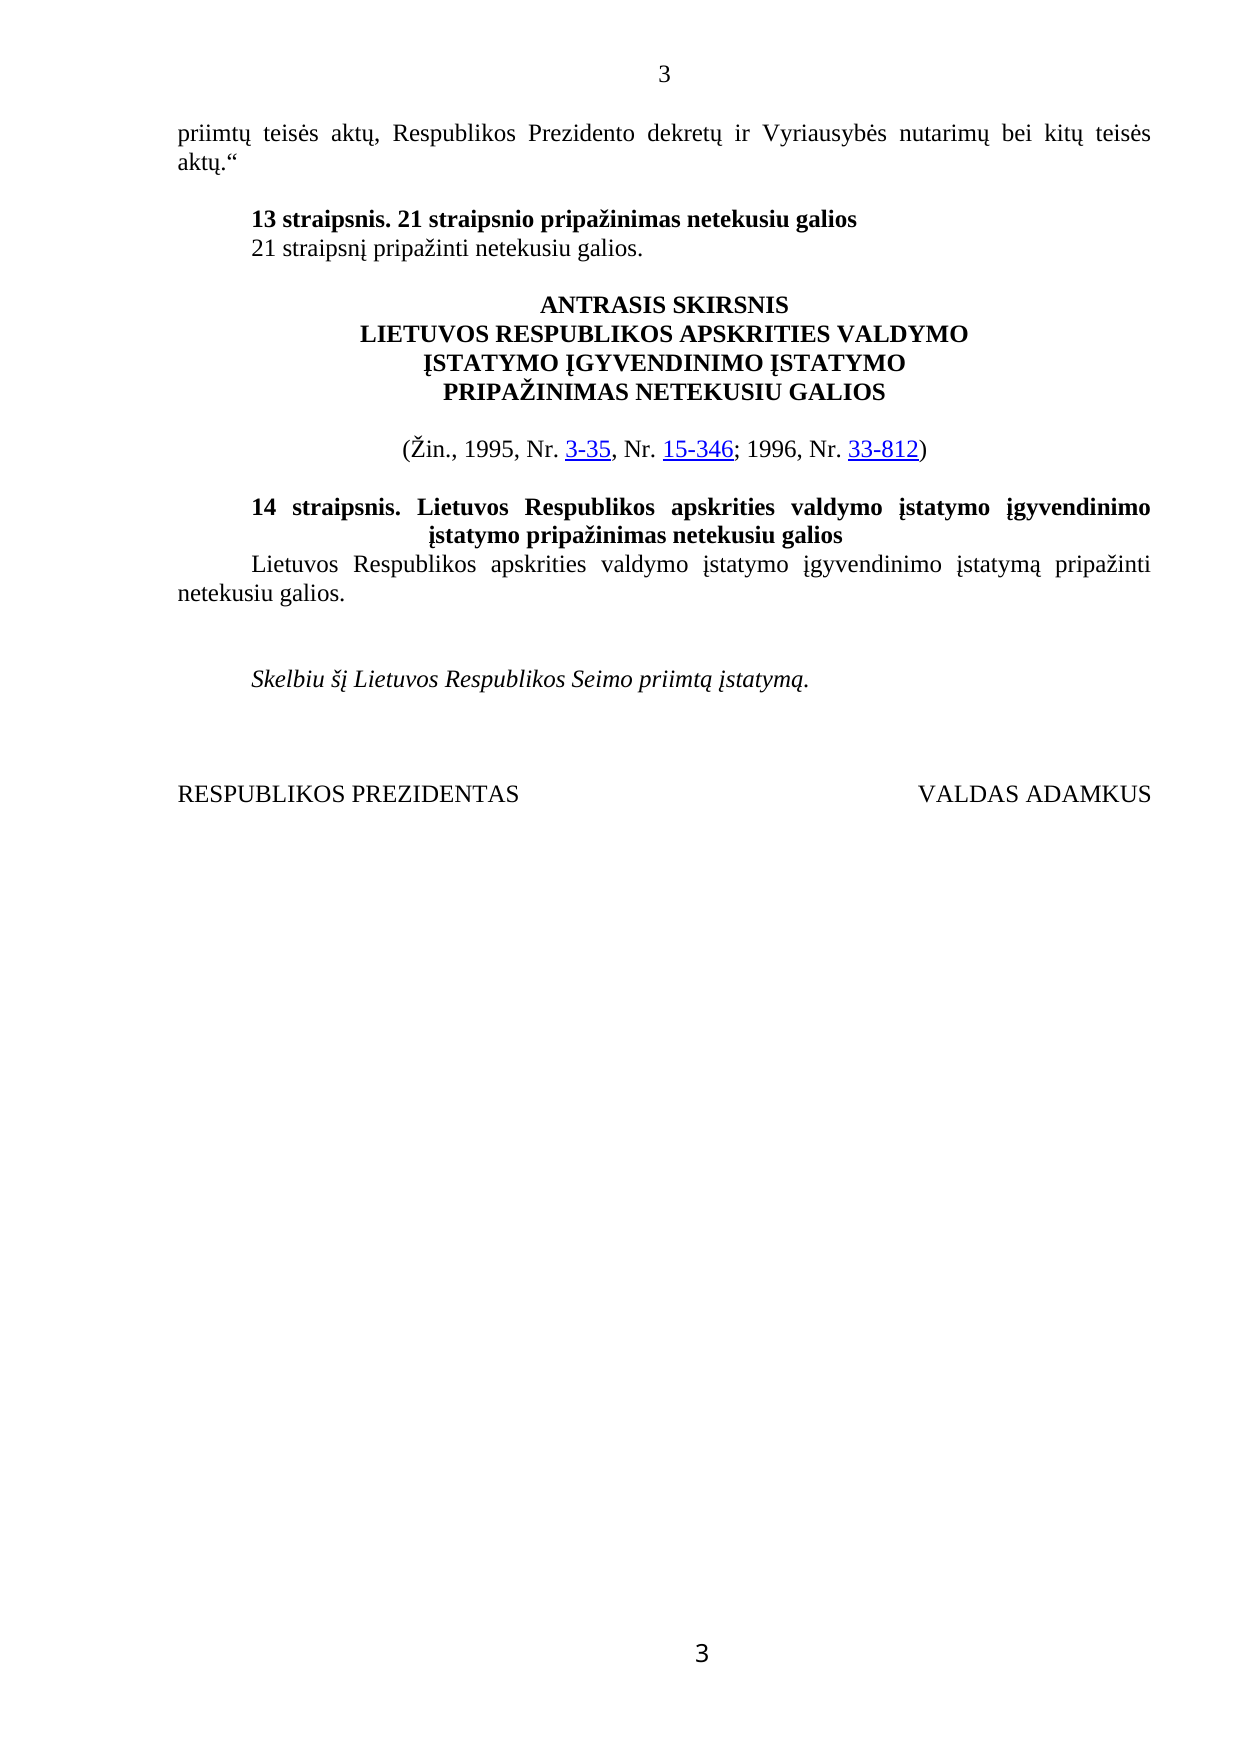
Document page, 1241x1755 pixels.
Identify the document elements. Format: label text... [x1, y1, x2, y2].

text LIETUVOS RESPUBLIKOS APSKRITIES VALDYMO [177, 319, 1152, 348]
text Skelbiu šį Lietuvos Respublikos Seimo priimtą įstatymą. [177, 664, 1152, 693]
text PRIPAŽINIMAS NETEKUSIU GALIOS [177, 377, 1152, 406]
text Lietuvos Respublikos apskrities valdymo įstatymo įgyvendinimo įstatymą pripažinti netekusiu galios. [177, 549, 1152, 607]
text priimtų teisės aktų, Respublikos Prezidento dekretų ir Vyriausybės nutarimų bei kitų teisės aktų.“ [177, 118, 1152, 176]
text RESPUBLIKOS PREZIDENTAS VALDAS ADAMKUS [177, 779, 1152, 808]
text (Žin., 1995, Nr. 3-35, Nr. 15-346; 1996, Nr. 33-812) [177, 434, 1152, 463]
text 13 straipsnis. 21 straipsnio pripažinimas netekusiu galios [177, 204, 1152, 233]
text ĮSTATYMO ĮGYVENDINIMO ĮSTATYMO [177, 348, 1152, 377]
text 21 straipsnį pripažinti netekusiu galios. [177, 233, 1152, 262]
text ANTRASIS SKIRSNIS [177, 291, 1152, 319]
text 14 straipsnis. Lietuvos Respublikos apskrities valdymo įstatymo įgyvendinimo įstatymo pripažinimas netekusiu galios [251, 492, 1152, 549]
